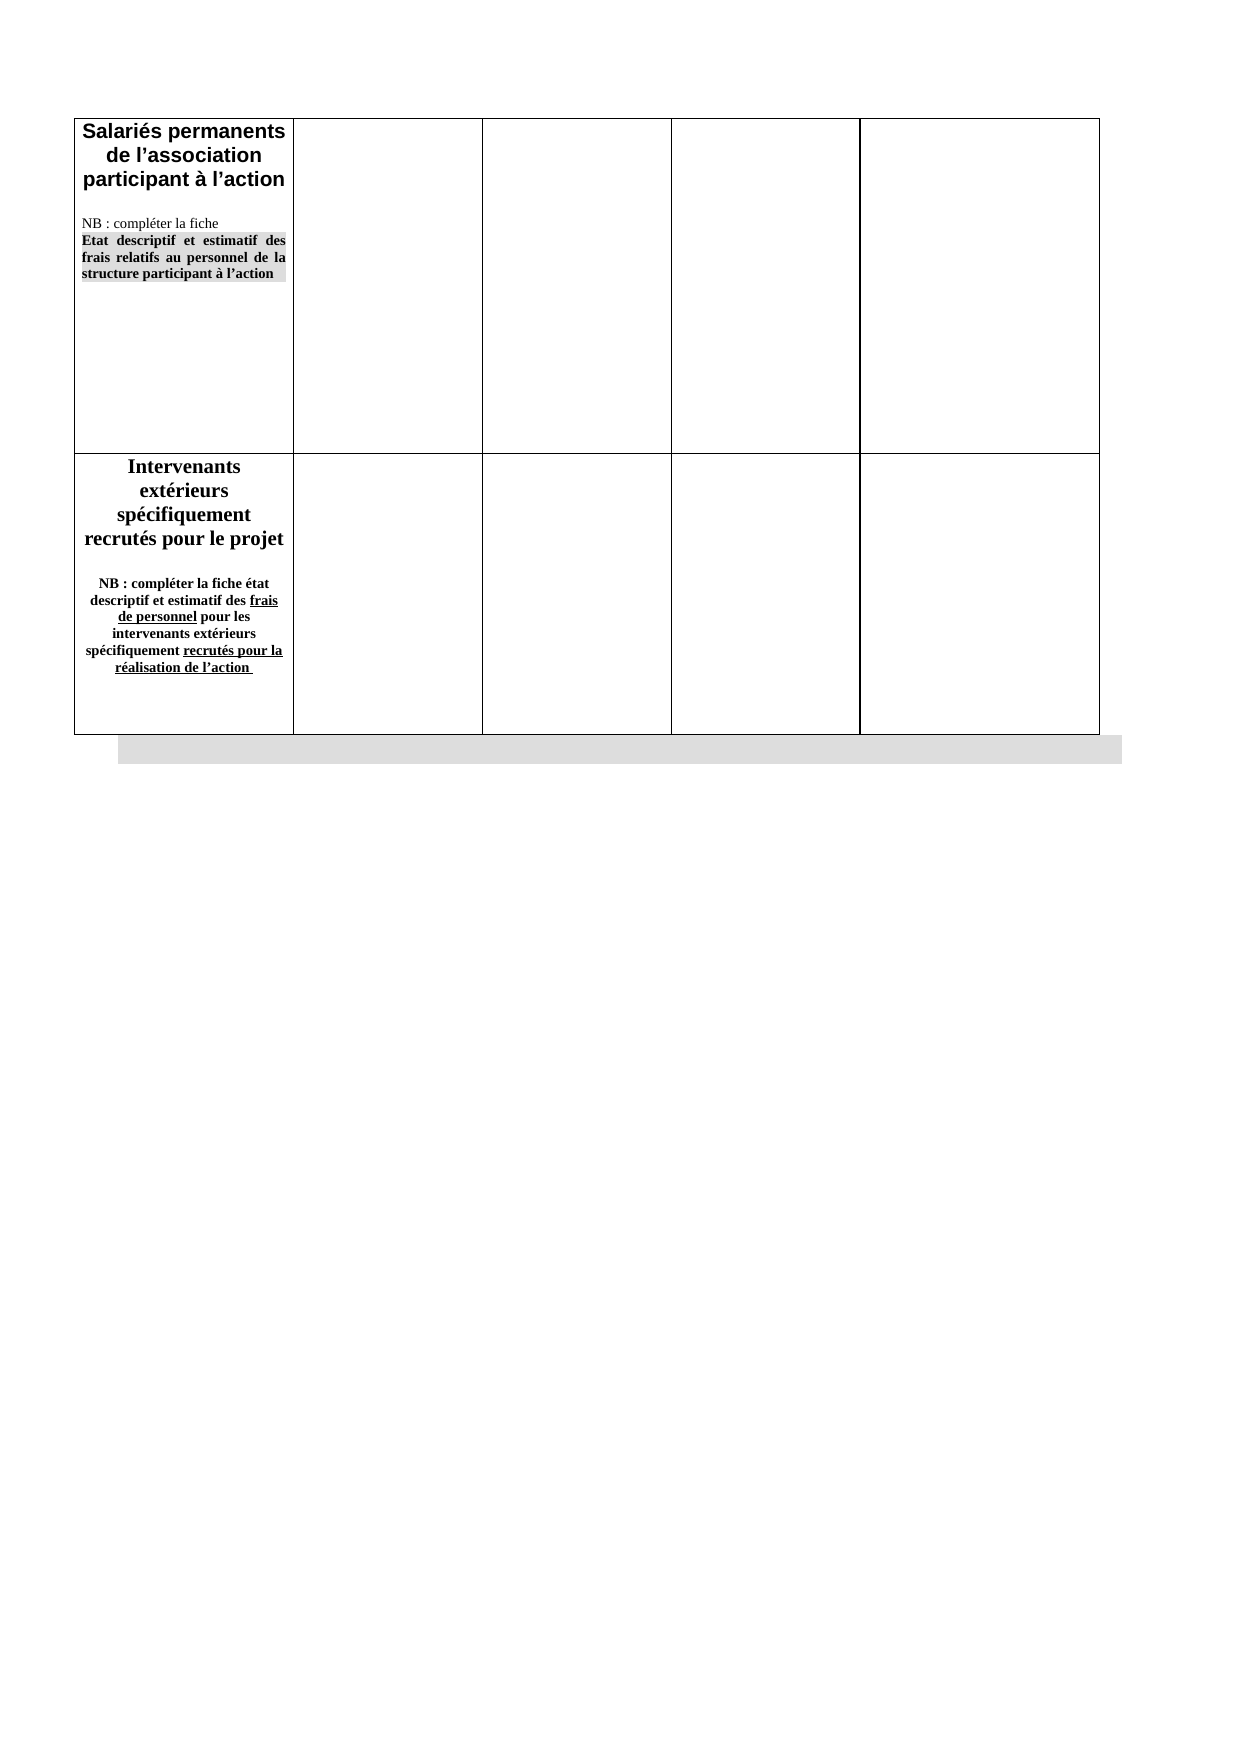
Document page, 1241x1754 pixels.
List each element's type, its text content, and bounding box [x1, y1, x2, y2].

table_cell [294, 119, 482, 453]
table_cell [672, 119, 859, 453]
table_cell [483, 454, 671, 734]
table_cell [861, 454, 1099, 734]
table_cell [294, 454, 482, 734]
table_cell [483, 119, 671, 453]
table_cell [861, 119, 1099, 453]
table_cell Salariés permanents de l’association participant à l’action NB : compléter la fiche Etat descriptif et estimatif des frais relatifs au personnel de la structure participant à l’action [75, 119, 293, 453]
table_cell [672, 454, 859, 734]
table_cell Intervenants extérieurs spécifiquement recrutés pour le projet NB : compléter la fiche état descriptif et estimatif des frais de personnel pour les intervenants extérieurs spécifiquement recrutés pour la réalisation de l’action [75, 454, 293, 734]
